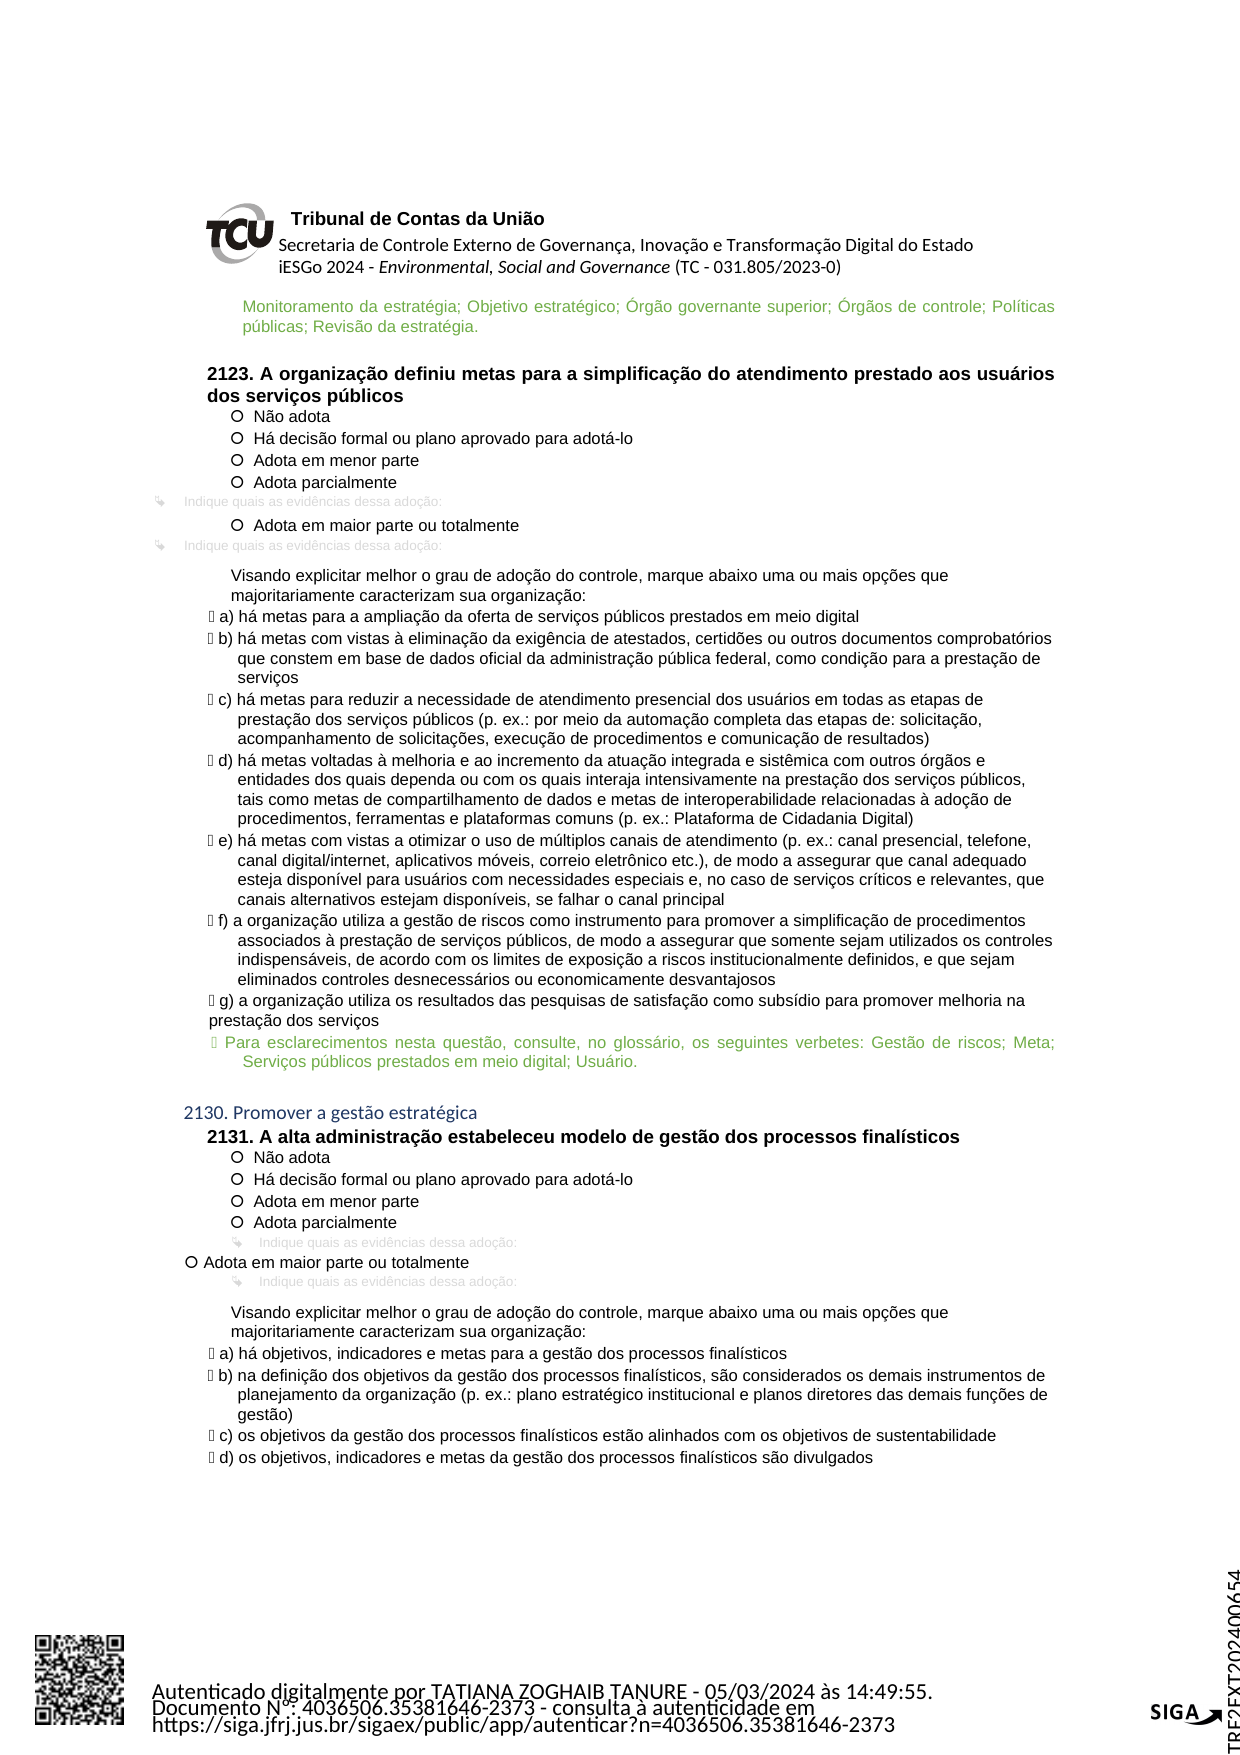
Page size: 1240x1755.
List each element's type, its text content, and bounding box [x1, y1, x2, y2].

text  f) a organização utiliza a gestão de riscos como instrumento para promover a simplificação de procedimentos associados à prestação de serviços públicos, de modo a assegurar que somente sejam utilizados os controles indispensáveis, de acordo com os limites de exposição a riscos institucionalmente definidos, e que sejam eliminados controles desnecessários ou economicamente desvantajosos [207, 911, 1055, 989]
text  d) os objetivos, indicadores e metas da gestão dos processos finalísticos são divulgados [208, 1448, 1055, 1467]
list Adota em menor parte [229, 451, 1055, 470]
text  d) há metas voltadas à melhoria e ao incremento da atuação integrada e sistêmica com outros órgãos e entidades dos quais dependa ou com os quais interaja intensivamente na prestação dos serviços públicos, tais como metas de compartilhamento de dados e metas de interoperabilidade relacionadas à adoção de procedimentos, ferramentas e plataformas comuns (p. ex.: Plataforma de Cidadania Digital) [207, 751, 1055, 828]
text  b) na definição dos objetivos da gestão dos processos finalísticos, são considerados os demais instrumentos de planejamento da organização (p. ex.: plano estratégico institucional e planos diretores das demais funções de gestão) [207, 1366, 1055, 1424]
list Indique quais as evidências dessa adoção: [154, 494, 538, 510]
list Indique quais as evidências dessa adoção:  Adota em maior parte ou totalmente [184, 1235, 538, 1272]
text  a) há objetivos, indicadores e metas para a gestão dos processos finalísticos [208, 1344, 1055, 1363]
text  b) há metas com vistas à eliminação da exigência de atestados, certidões ou outros documentos comprobatórios que constem em base de dados oficial da administração pública federal, como condição para a prestação de serviços [207, 629, 1055, 687]
text  c) os objetivos da gestão dos processos finalísticos estão alinhados com os objetivos de sustentabilidade [208, 1426, 1055, 1446]
subtitle 2130. Promover a gestão estratégica [183, 1100, 1056, 1124]
text  e) há metas com vistas a otimizar o uso de múltiplos canais de atendimento (p. ex.: canal presencial, telefone, canal digital/internet, aplicativos móveis, correio eletrônico etc.), de modo a assegurar que canal adequado esteja disponível para usuários com necessidades especiais e, no caso de serviços críticos e relevantes, que canais alternativos estejam disponíveis, se falhar o canal principal [207, 831, 1055, 908]
list Há decisão formal ou plano aprovado para adotá-lo [229, 1170, 1055, 1189]
list Adota em maior parte ou totalmente [229, 516, 1055, 535]
text  a) há metas para a ampliação da oferta de serviços públicos prestados em meio digital [208, 607, 1055, 627]
list Não adota [229, 1148, 1055, 1167]
text  g) a organização utiliza os resultados das pesquisas de satisfação como subsídio para promover melhoria na prestação dos serviços [208, 991, 1055, 1030]
subtitle 2123. A organização definiu metas para a simplificação do atendimento prestado aos usuários dos serviços públicos [207, 363, 1056, 406]
subtitle 2131. A alta administração estabeleceu modelo de gestão dos processos finalísticos [207, 1126, 1056, 1147]
text Monitoramento da estratégia; Objetivo estratégico; Órgão governante superior; Órgãos de controle; Políticas públicas; Revisão da estratégia. [211, 297, 1056, 336]
list Há decisão formal ou plano aprovado para adotá-lo [229, 429, 1055, 448]
list Adota parcialmente [229, 1213, 1055, 1233]
text  c) há metas para reduzir a necessidade de atendimento presencial dos usuários em todas as etapas de prestação dos serviços públicos (p. ex.: por meio da automação completa das etapas de: solicitação, acompanhamento de solicitações, execução de procedimentos e comunicação de resultados) [207, 690, 1055, 748]
text Visando explicitar melhor o grau de adoção do controle, marque abaixo uma ou mais opções que majoritariamente caracterizam sua organização: [231, 566, 1055, 605]
list Não adota [229, 407, 1055, 426]
list Indique quais as evidências dessa adoção: [154, 537, 538, 553]
text  Para esclarecimentos nesta questão, consulte, no glossário, os seguintes verbetes: Gestão de riscos; Meta; Serviços públicos prestados em meio digital; Usuário. [211, 1032, 1056, 1071]
list Adota em menor parte [229, 1192, 1055, 1211]
list Indique quais as evidências dessa adoção: [184, 1274, 538, 1289]
text Visando explicitar melhor o grau de adoção do controle, marque abaixo uma ou mais opções que majoritariamente caracterizam sua organização: [231, 1303, 1055, 1341]
list Adota parcialmente [229, 472, 1055, 492]
